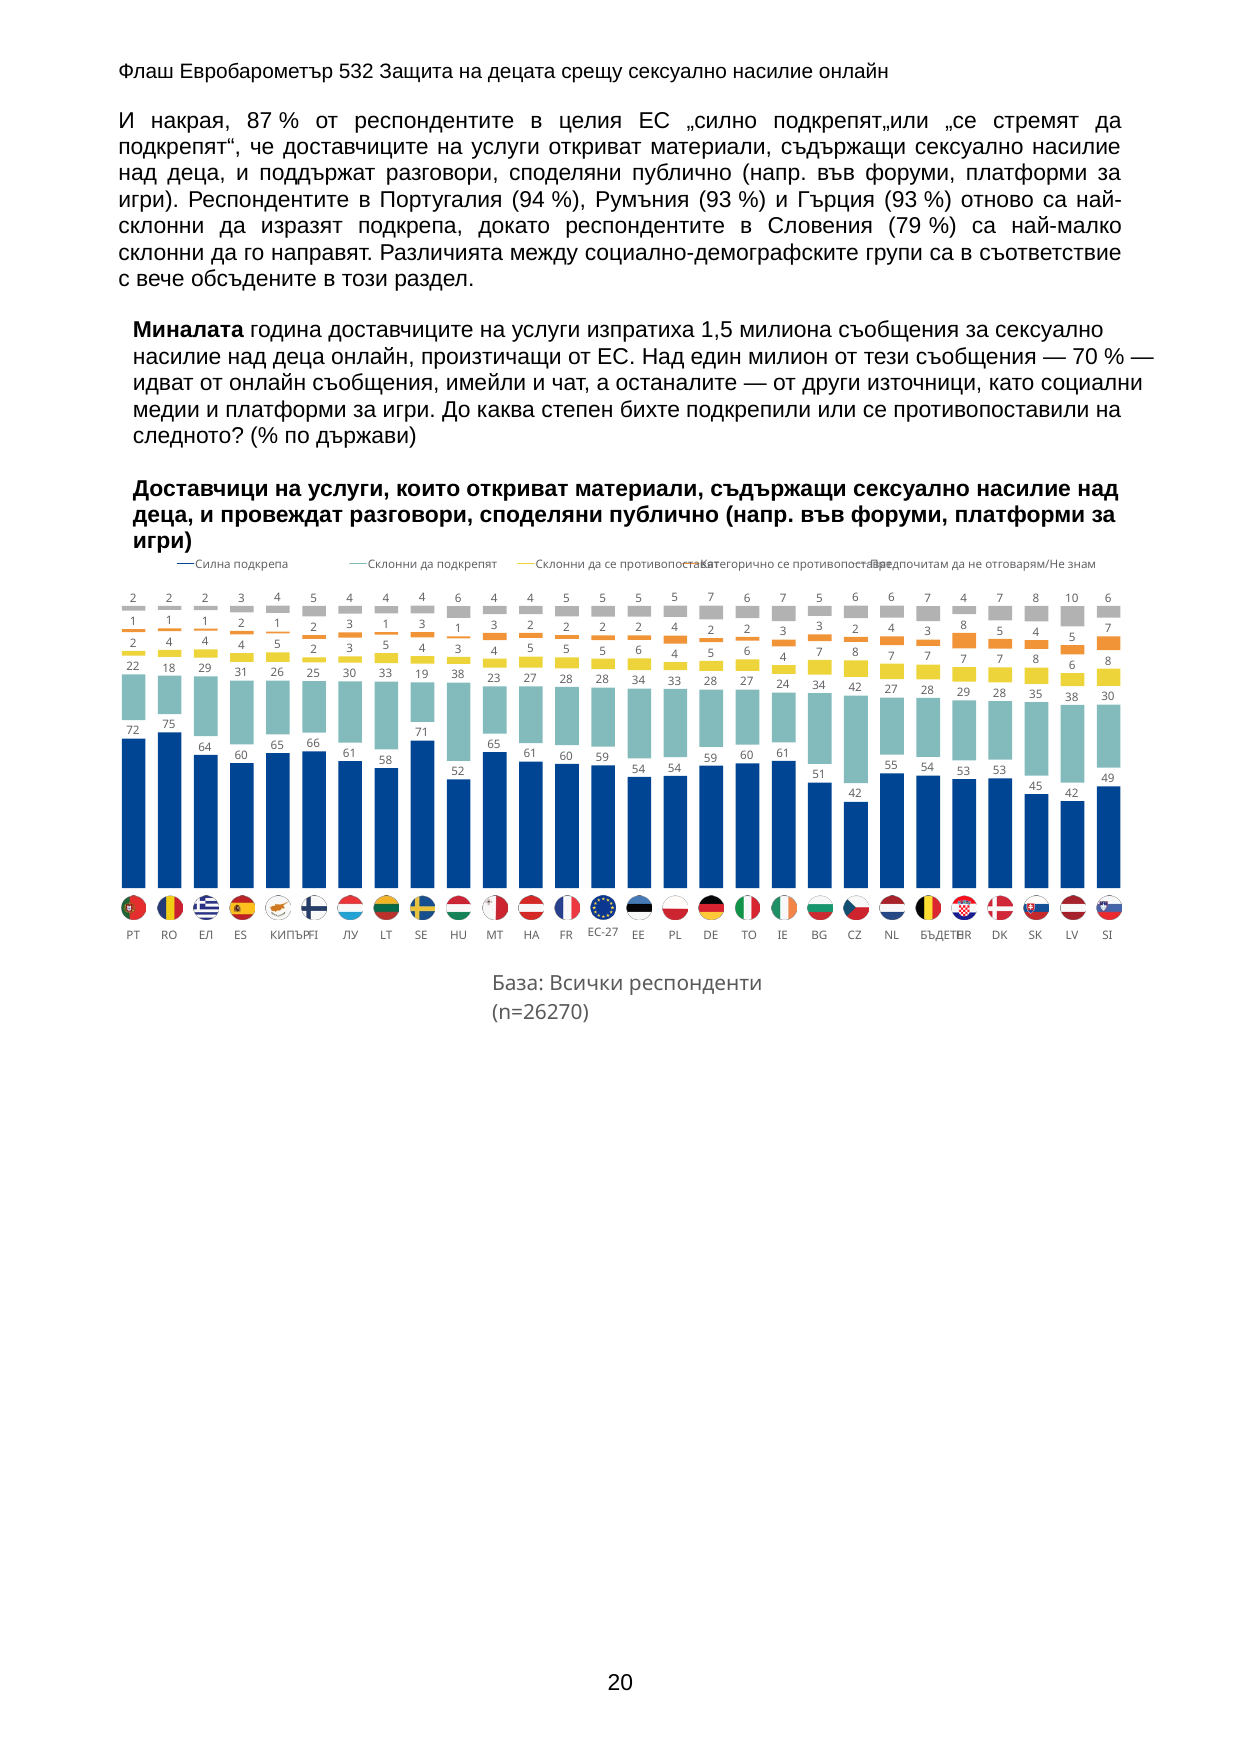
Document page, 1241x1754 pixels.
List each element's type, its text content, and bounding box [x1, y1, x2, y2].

picture [807, 895, 833, 920]
picture [771, 895, 797, 920]
picture [590, 895, 616, 920]
text И накрая, 87 % от респондентите в целия ЕС „силно подкрепят„или „се стремят да подкрепят“, че доставчиците на услуги откриват материали, съдържащи сексуално насилие над деца, и поддържат разговори, споделяни публично (напр. във форуми, платформи за игри). Респондентите в Португалия (94 %), Румъния (93 %) и Гърция (93 %) отново са най-склонни да изразят подкрепа, докато респондентите в Словения (79 %) са най-малко склонни да го направят. Различията между социално-демографските групи са в съответствие с вече обсъдените в този раздел. [118, 107, 1122, 291]
picture [1096, 895, 1122, 920]
picture [410, 895, 435, 920]
picture [1023, 895, 1049, 920]
picture [193, 895, 219, 920]
picture [626, 895, 652, 920]
picture [446, 895, 471, 920]
picture [879, 895, 905, 920]
picture [482, 895, 508, 920]
picture [229, 895, 255, 920]
picture [301, 895, 327, 920]
picture [121, 895, 146, 920]
picture [373, 895, 399, 920]
picture [554, 895, 580, 920]
picture [987, 895, 1013, 920]
picture [698, 895, 724, 920]
picture [951, 895, 977, 920]
picture [265, 895, 291, 920]
picture [915, 895, 941, 920]
picture [843, 895, 869, 920]
picture [518, 895, 544, 920]
picture [337, 895, 363, 920]
picture [157, 895, 183, 920]
picture [735, 895, 760, 920]
picture [662, 895, 688, 920]
picture [1060, 895, 1086, 920]
